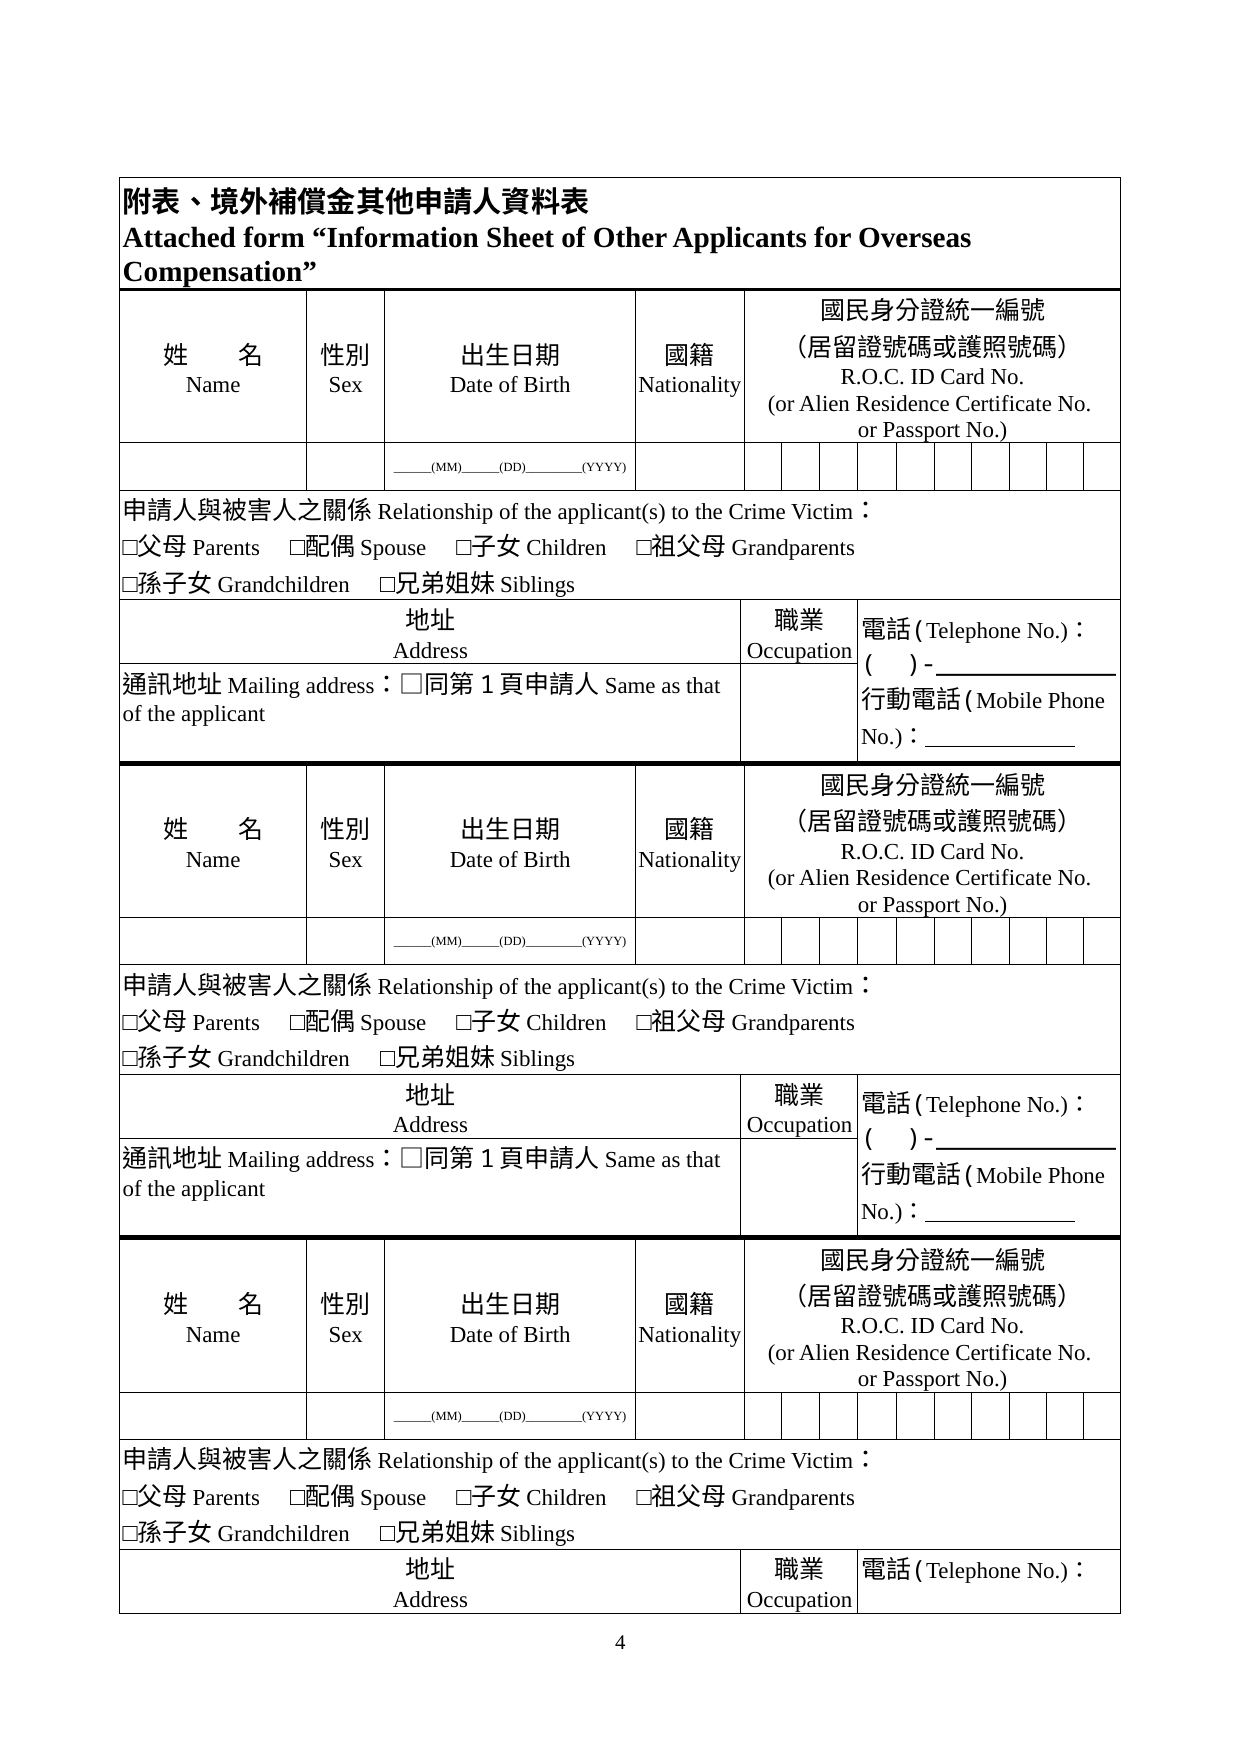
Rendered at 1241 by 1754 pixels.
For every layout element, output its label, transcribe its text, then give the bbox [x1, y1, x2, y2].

table_cell [782, 918, 819, 964]
table_cell 職業 Occupation [741, 600, 857, 663]
table_cell [636, 443, 744, 489]
table_cell 國民身分證統一編號 （居留證號碼或護照號碼） R.O.C. ID Card No. (or Alien Residence Certificate No. or Passport No.) [745, 766, 1120, 917]
table_cell [120, 443, 306, 489]
table_cell 職業 Occupation [741, 1550, 857, 1612]
table_cell [307, 1393, 384, 1439]
table_cell 姓 名 Name [120, 766, 306, 917]
table_cell [858, 443, 896, 489]
table_cell ______(MM)______(DD)_________(YYYY) [385, 918, 635, 964]
table_cell 國籍 Nationality [636, 291, 744, 442]
table_cell [307, 918, 384, 964]
table_cell [858, 918, 896, 964]
table_cell 職業 Occupation [741, 1075, 857, 1138]
table_cell [972, 1393, 1009, 1439]
table_cell 國籍 Nationality [636, 1240, 744, 1392]
table_cell [120, 918, 306, 964]
table_cell 出生日期 Date of Birth [385, 291, 635, 442]
table_cell [1010, 1393, 1046, 1439]
table_cell 通訊地址Mailing address：□同第1頁申請人Same as that of the applicant [120, 664, 740, 761]
table_cell [307, 443, 384, 489]
table_cell 申請人與被害人之關係Relationship of the applicant(s) to the Crime Victim： □父母Parents □配偶Spouse □子女Children □祖父母Grandparents □孫子女Grandchildren □兄弟姐妹Siblings [120, 1440, 1120, 1549]
table_cell [741, 664, 857, 761]
table_cell 性別 Sex [307, 1240, 384, 1392]
table_cell 出生日期 Date of Birth [385, 1240, 635, 1392]
table_cell 地址 Address [120, 600, 740, 663]
table_cell [897, 443, 934, 489]
table_cell [782, 443, 819, 489]
table_cell [935, 918, 971, 964]
table_cell 姓 名 Name [120, 1240, 306, 1392]
table_cell 電話(Telephone No.)： ( )-____________ 行動電話(Mobile Phone No.)：＿＿＿＿＿＿ [858, 1075, 1120, 1235]
table_cell [1047, 918, 1083, 964]
table_cell [935, 443, 971, 489]
table_cell 電話(Telephone No.)： ( )-____________ 行動電話(Mobile Phone No.)：＿＿＿＿＿＿ [858, 600, 1120, 761]
table_cell [636, 1393, 744, 1439]
table_cell [820, 1393, 857, 1439]
table_cell [897, 1393, 934, 1439]
table_header 附表、境外補償金其他申請人資料表 Attached form “Information Sheet of Other Applicants for Overseas Compensation” [120, 178, 1120, 288]
table_cell [1084, 443, 1120, 489]
table_cell 通訊地址Mailing address：□同第1頁申請人Same as that of the applicant [120, 1139, 740, 1235]
table_cell 性別 Sex [307, 766, 384, 917]
table_cell [782, 1393, 819, 1439]
table_cell [1047, 443, 1083, 489]
table_cell [745, 1393, 781, 1439]
table_cell 申請人與被害人之關係Relationship of the applicant(s) to the Crime Victim： □父母Parents □配偶Spouse □子女Children □祖父母Grandparents □孫子女Grandchildren □兄弟姐妹Siblings [120, 965, 1120, 1074]
table_cell 地址 Address [120, 1550, 740, 1612]
table_cell [745, 443, 781, 489]
table_cell [120, 1393, 306, 1439]
table_cell 地址 Address [120, 1075, 740, 1138]
table_cell [972, 443, 1009, 489]
table_cell [636, 918, 744, 964]
table_cell [745, 918, 781, 964]
table_cell [1047, 1393, 1083, 1439]
table_cell 姓 名 Name [120, 291, 306, 442]
table_cell ______(MM)______(DD)_________(YYYY) [385, 443, 635, 489]
table_cell [972, 918, 1009, 964]
table_cell 國民身分證統一編號 （居留證號碼或護照號碼） R.O.C. ID Card No. (or Alien Residence Certificate No. or Passport No.) [745, 291, 1120, 442]
table_cell 申請人與被害人之關係Relationship of the applicant(s) to the Crime Victim： □父母Parents □配偶Spouse □子女Children □祖父母Grandparents □孫子女Grandchildren □兄弟姐妹Siblings [120, 491, 1120, 599]
table_cell [1010, 443, 1046, 489]
table_cell [935, 1393, 971, 1439]
table_cell [1084, 918, 1120, 964]
table_cell [820, 918, 857, 964]
table_cell [820, 443, 857, 489]
table_cell [741, 1139, 857, 1235]
table_cell 性別 Sex [307, 291, 384, 442]
table_cell 國民身分證統一編號 （居留證號碼或護照號碼） R.O.C. ID Card No. (or Alien Residence Certificate No. or Passport No.) [745, 1240, 1120, 1392]
table_cell 電話(Telephone No.)： [858, 1550, 1120, 1612]
table_cell ______(MM)______(DD)_________(YYYY) [385, 1393, 635, 1439]
table_cell [897, 918, 934, 964]
table_cell [1084, 1393, 1120, 1439]
table_cell [858, 1393, 896, 1439]
table_cell 國籍 Nationality [636, 766, 744, 917]
table_cell [1010, 918, 1046, 964]
table_cell 出生日期 Date of Birth [385, 766, 635, 917]
